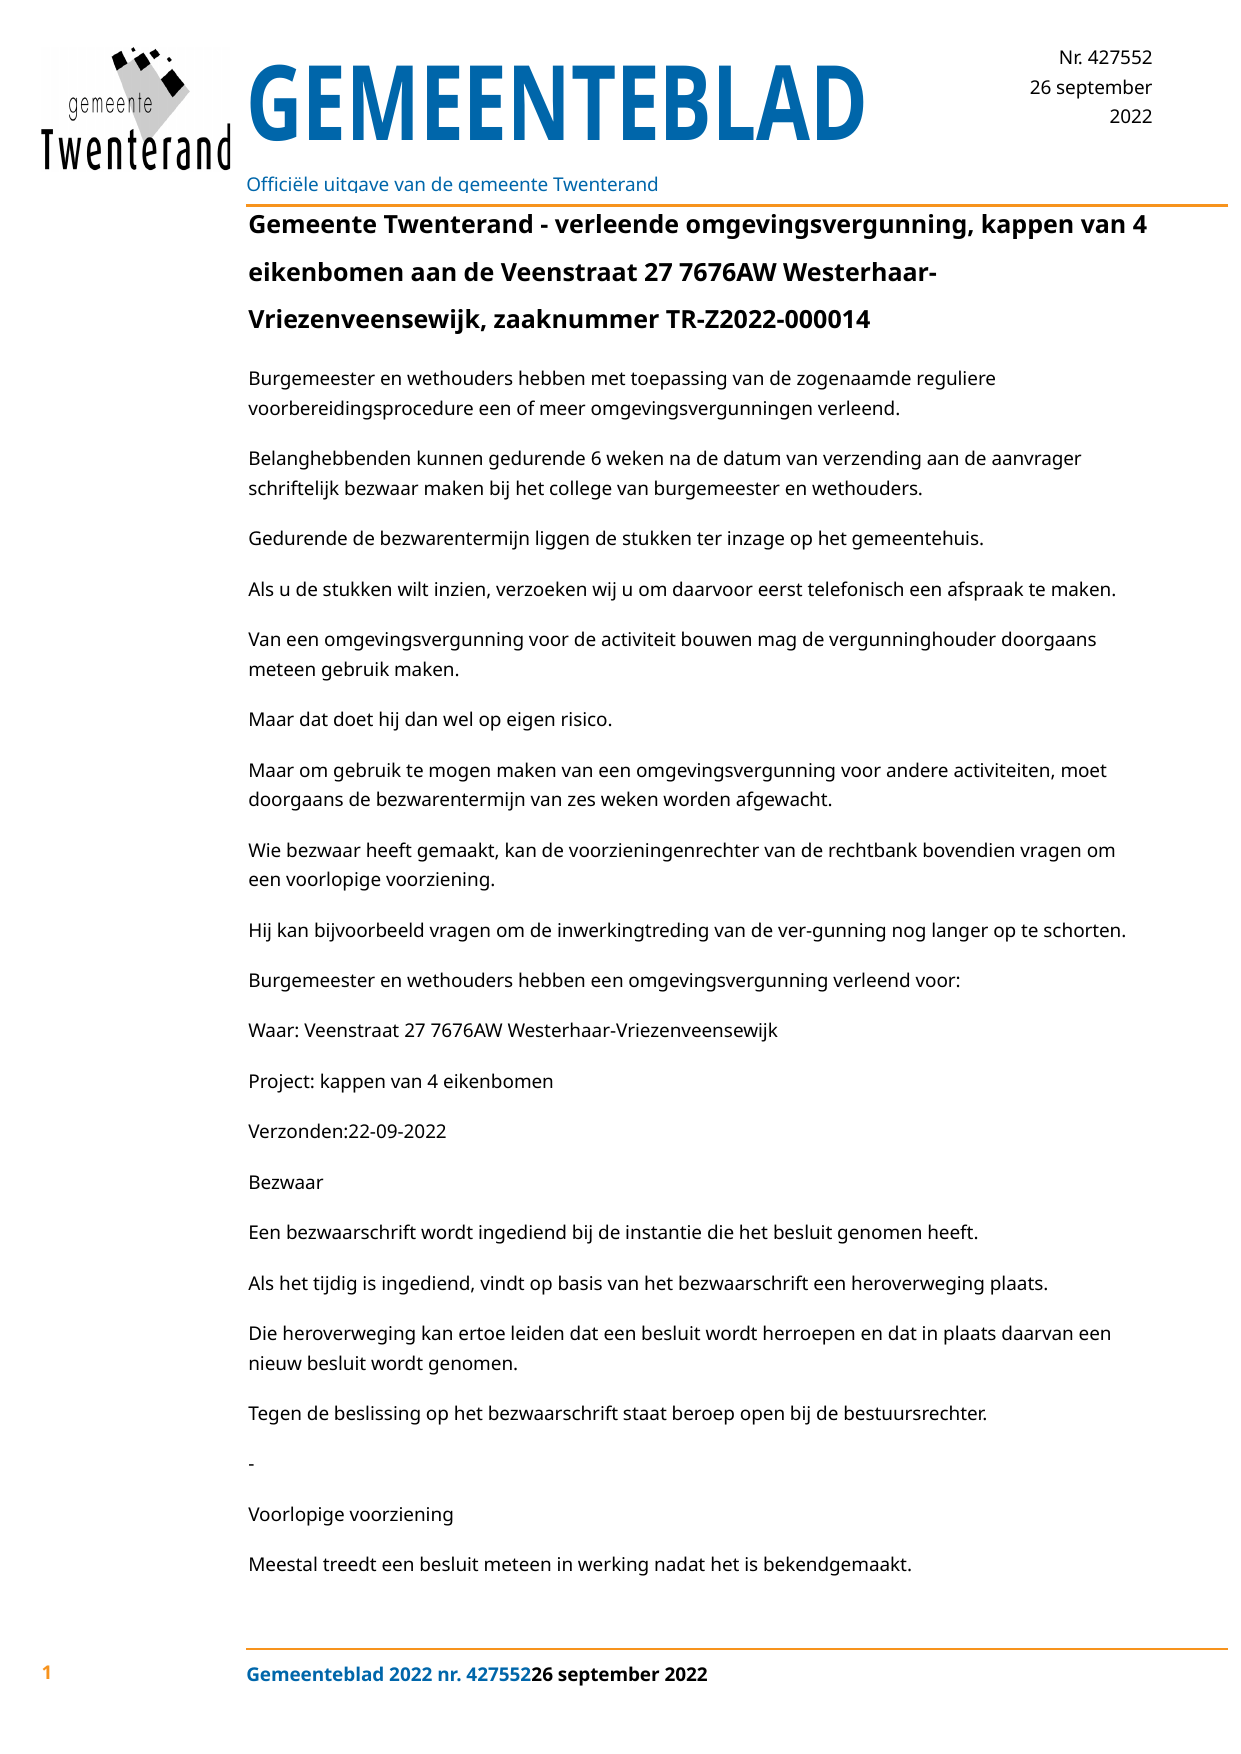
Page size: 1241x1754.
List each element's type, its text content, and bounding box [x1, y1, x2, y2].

text Als het tijdig is ingediend, vindt op basis van het bezwaarschrift een heroverweging plaats. [248, 1270, 1152, 1295]
text Hij kan bijvoorbeeld vragen om de inwerkingtreding van de ver-gunning nog langer op te schorten. [248, 917, 1152, 942]
text Verzonden:22-09-2022 [248, 1118, 1152, 1144]
text Een bezwaarschrift wordt ingediend bij de instantie die het besluit genomen heeft. [248, 1219, 1152, 1245]
text Waar: Veenstraat 27 7676AW Westerhaar-Vriezenveensewijk [248, 1018, 1152, 1043]
picture [41, 47, 231, 172]
text Burgemeester en wethouders hebben met toepassing van de zogenaamde reguliere voorbereidingsprocedure een of meer omgevingsvergunningen verleend. [248, 366, 1152, 421]
text Belanghebbenden kunnen gedurende 6 weken na de datum van verzending aan de aanvrager schriftelijk bezwaar maken bij het college van burgemeester en wethouders. [248, 446, 1152, 501]
text Bezwaar [248, 1169, 1152, 1194]
text Maar om gebruik te mogen maken van een omgevingsvergunning voor andere activiteiten, moet doorgaans de bezwarentermijn van zes weken worden afgewacht. [248, 757, 1152, 812]
text - [248, 1451, 1152, 1476]
text Van een omgevingsvergunning voor de activiteit bouwen mag de vergunninghouder doorgaans meteen gebruik maken. [248, 626, 1152, 682]
text Gemeente Twenterand - verleende omgevingsvergunning, kappen van 4 eikenbomen aan de Veenstraat 27 7676AW Westerhaar-Vriezenveensewijk, zaaknummer TR-Z2022-000014 [248, 207, 1152, 336]
text Als u de stukken wilt inzien, verzoeken wij u om daarvoor eerst telefonisch een afspraak te maken. [248, 576, 1152, 602]
text Voorlopige voorziening [248, 1501, 1152, 1527]
text Project: kappen van 4 eikenbomen [248, 1068, 1152, 1094]
text Maar dat doet hij dan wel op eigen risico. [248, 706, 1152, 732]
text Burgemeester en wethouders hebben een omgevingsvergunning verleend voor: [248, 967, 1152, 993]
text Gedurende de bezwarentermijn liggen de stukken ter inzage op het gemeentehuis. [248, 526, 1152, 551]
text Wie bezwaar heeft gemaakt, kan de voorzieningenrechter van de rechtbank bovendien vragen om een voorlopige voorziening. [248, 837, 1152, 892]
text Meestal treedt een besluit meteen in werking nadat het is bekendgemaakt. [248, 1551, 1152, 1577]
text Die heroverweging kan ertoe leiden dat een besluit wordt herroepen en dat in plaats daarvan een nieuw besluit wordt genomen. [248, 1320, 1152, 1375]
text Tegen de beslissing op het bezwaarschrift staat beroep open bij de bestuursrechter. [248, 1400, 1152, 1426]
